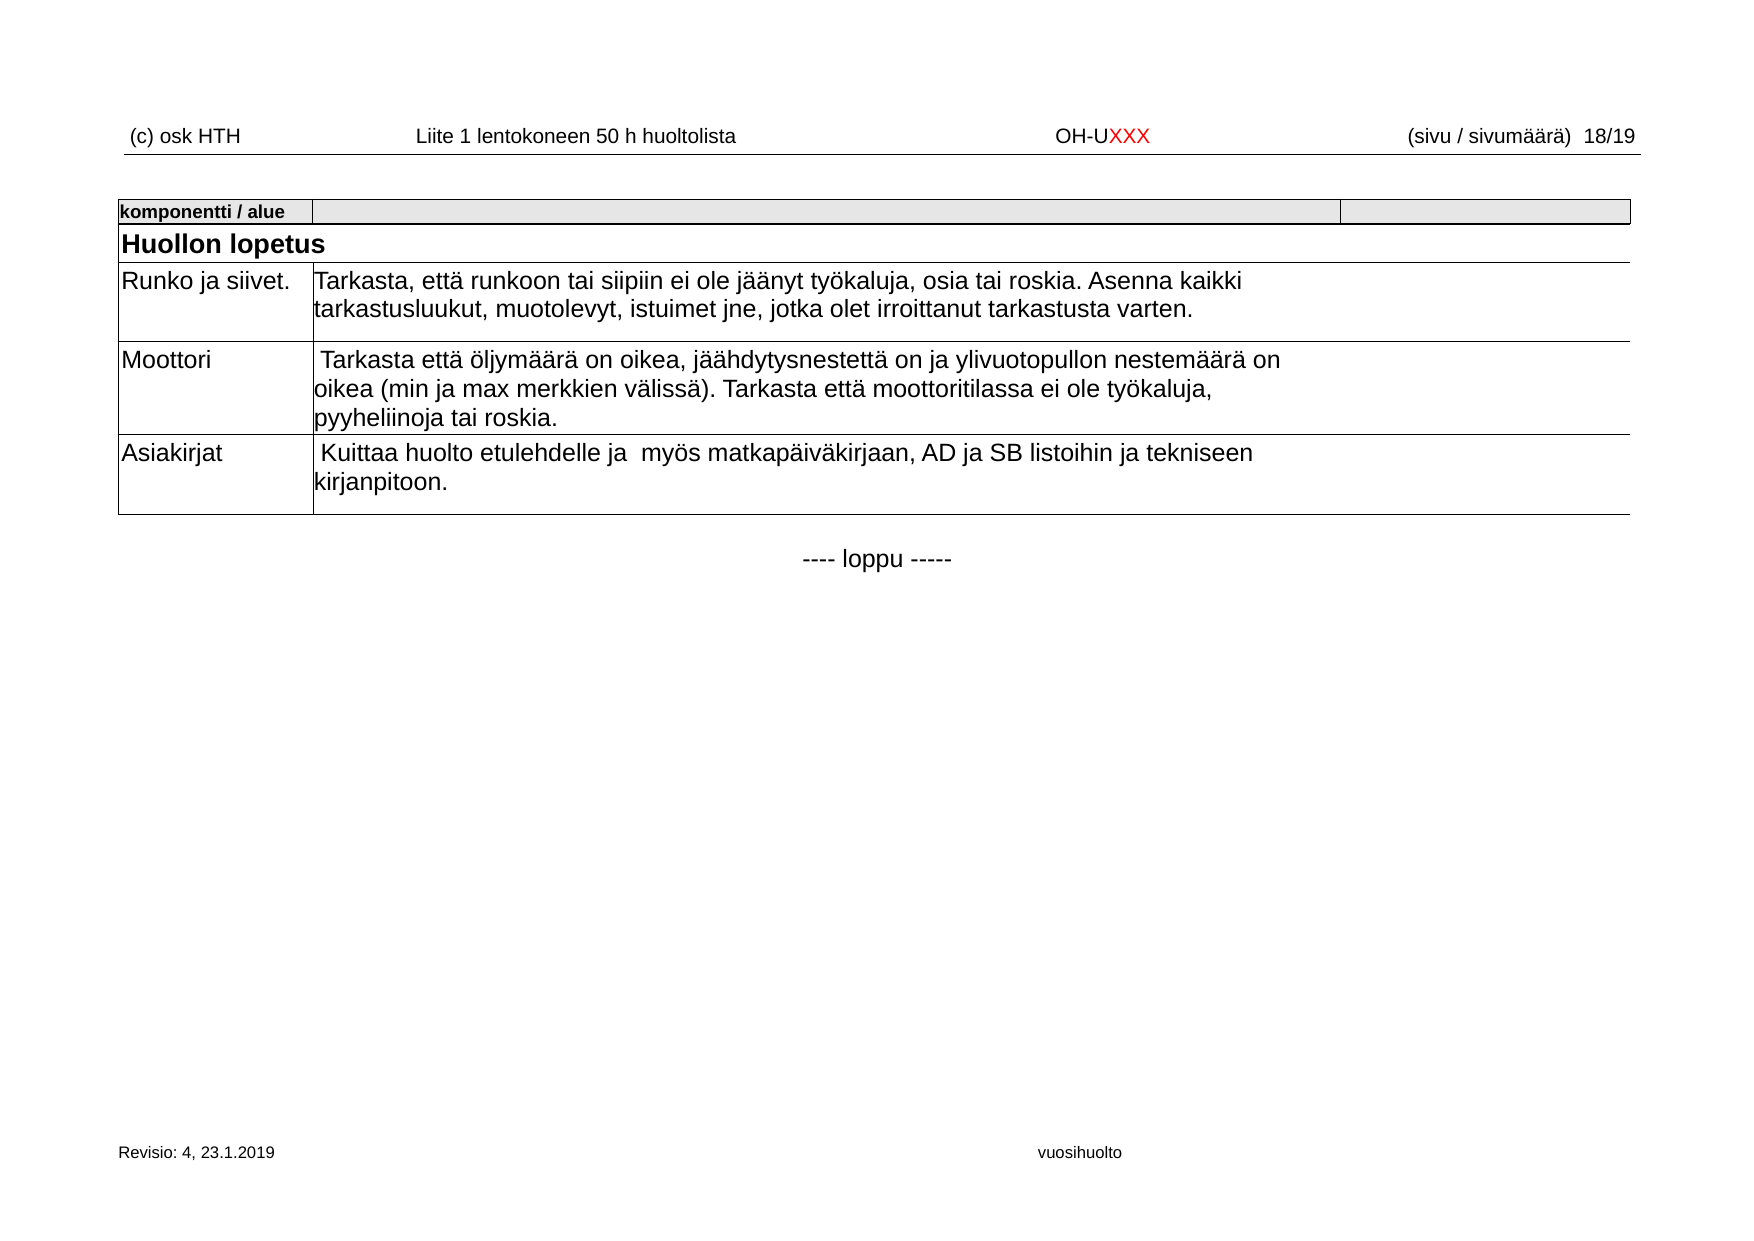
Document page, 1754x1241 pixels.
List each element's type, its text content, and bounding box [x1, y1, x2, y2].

table_header [313, 200, 1340, 223]
table_cell Tarkasta, että runkoon tai siipiin ei ole jäänyt työkaluja, osia tai roskia. Asenna kaikki tarkastusluukut, muotolevyt, istuimet jne, jotka olet irroittanut tarkastusta varten. [314, 263, 1341, 341]
table_header [1341, 200, 1630, 223]
table_cell Moottori [119, 342, 313, 434]
text ---- loppu ----- [118, 544, 1636, 572]
table_cell [1341, 263, 1630, 341]
table_cell [1341, 342, 1630, 434]
table_cell [1341, 435, 1630, 514]
table_header Huollon lopetus [119, 225, 1630, 262]
table_cell Asiakirjat [119, 435, 313, 514]
table_cell Runko ja siivet. [119, 263, 313, 341]
table_cell Tarkasta että öljymäärä on oikea, jäähdytysnestettä on ja ylivuotopullon nestemäärä on oikea (min ja max merkkien välissä). Tarkasta että moottoritilassa ei ole työkaluja, pyyheliinoja tai roskia. [314, 342, 1341, 434]
table_header komponentti / alue [119, 200, 312, 223]
table_cell Kuittaa huolto etulehdelle ja myös matkapäiväkirjaan, AD ja SB listoihin ja tekniseen kirjanpitoon. [314, 435, 1341, 514]
